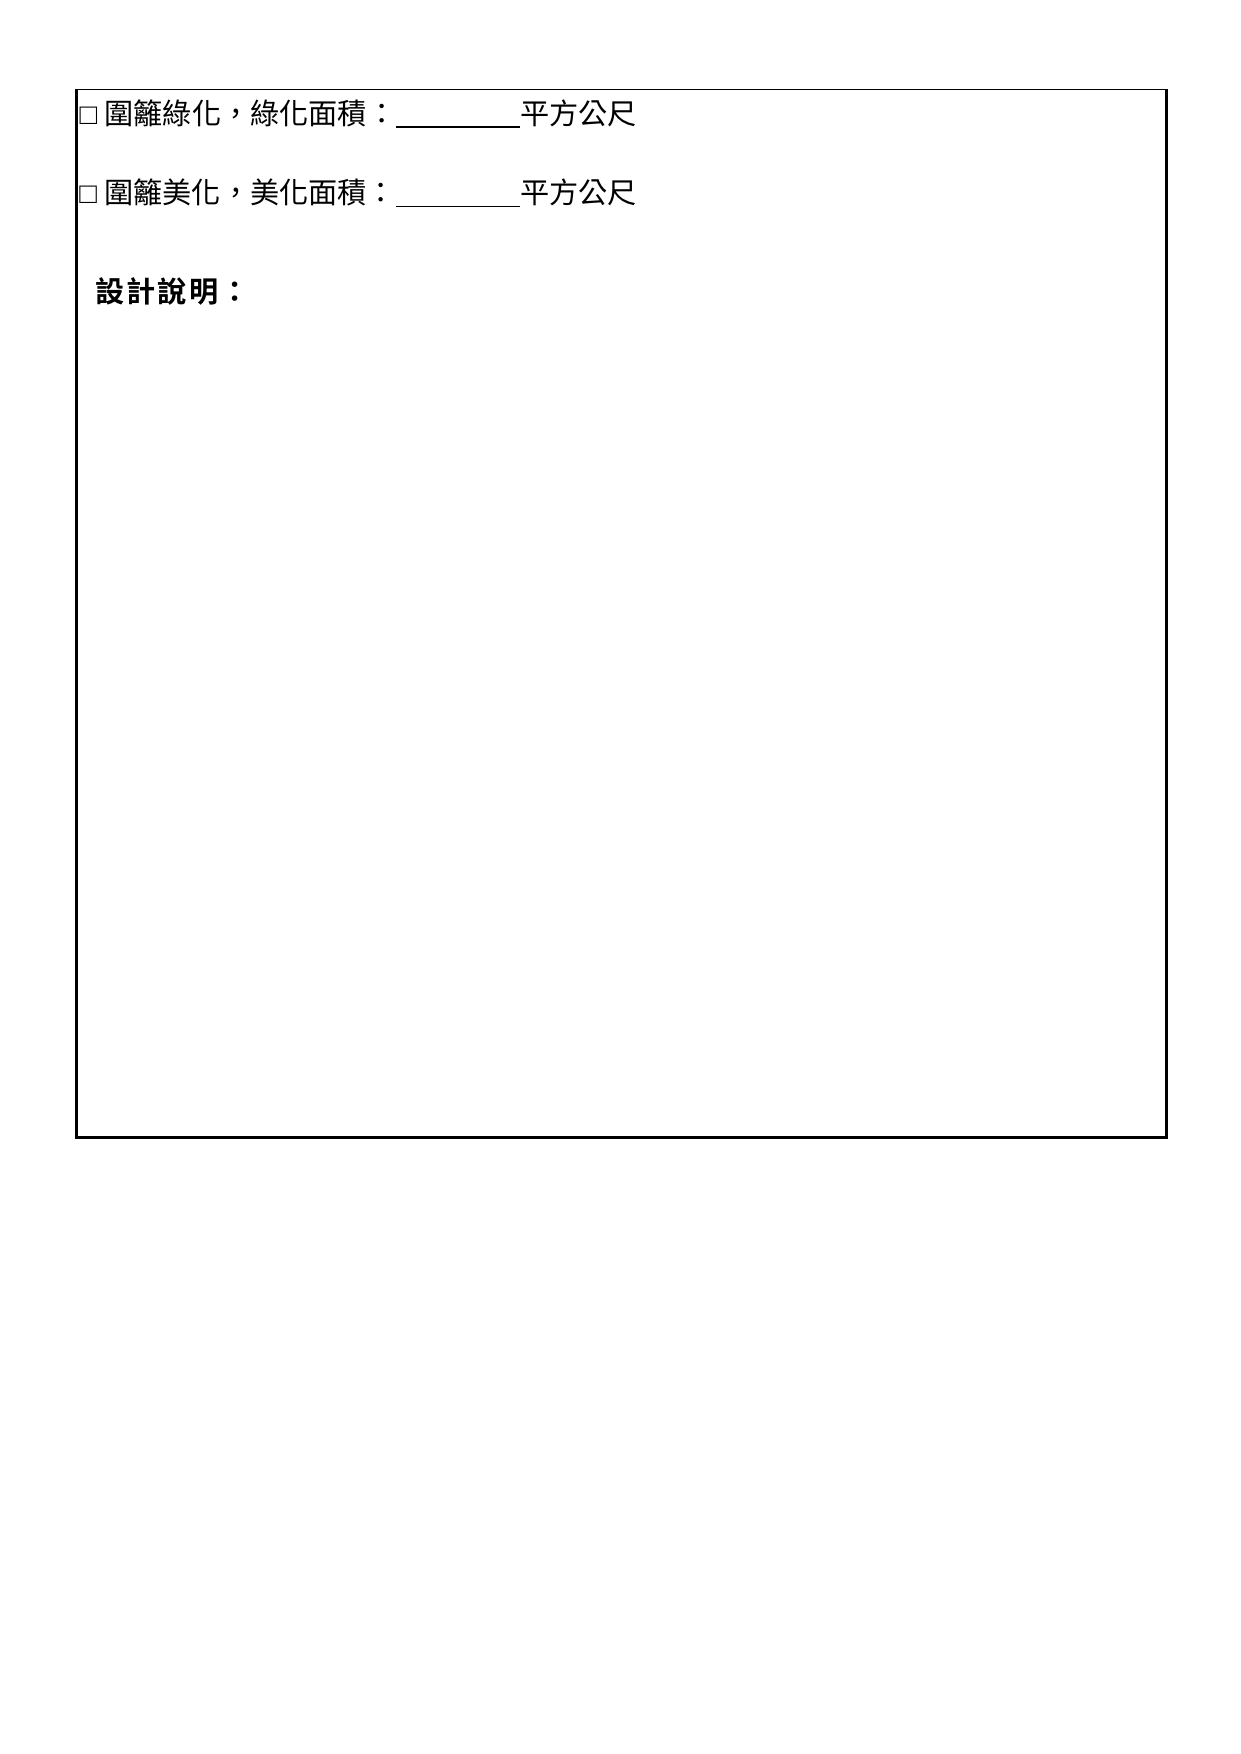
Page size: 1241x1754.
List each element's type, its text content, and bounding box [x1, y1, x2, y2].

table_cell □ 圍籬綠化，綠化面積： 平方公尺 □ 圍籬美化，美化面積： 平方公尺 設計說明： [78, 90, 1165, 1136]
